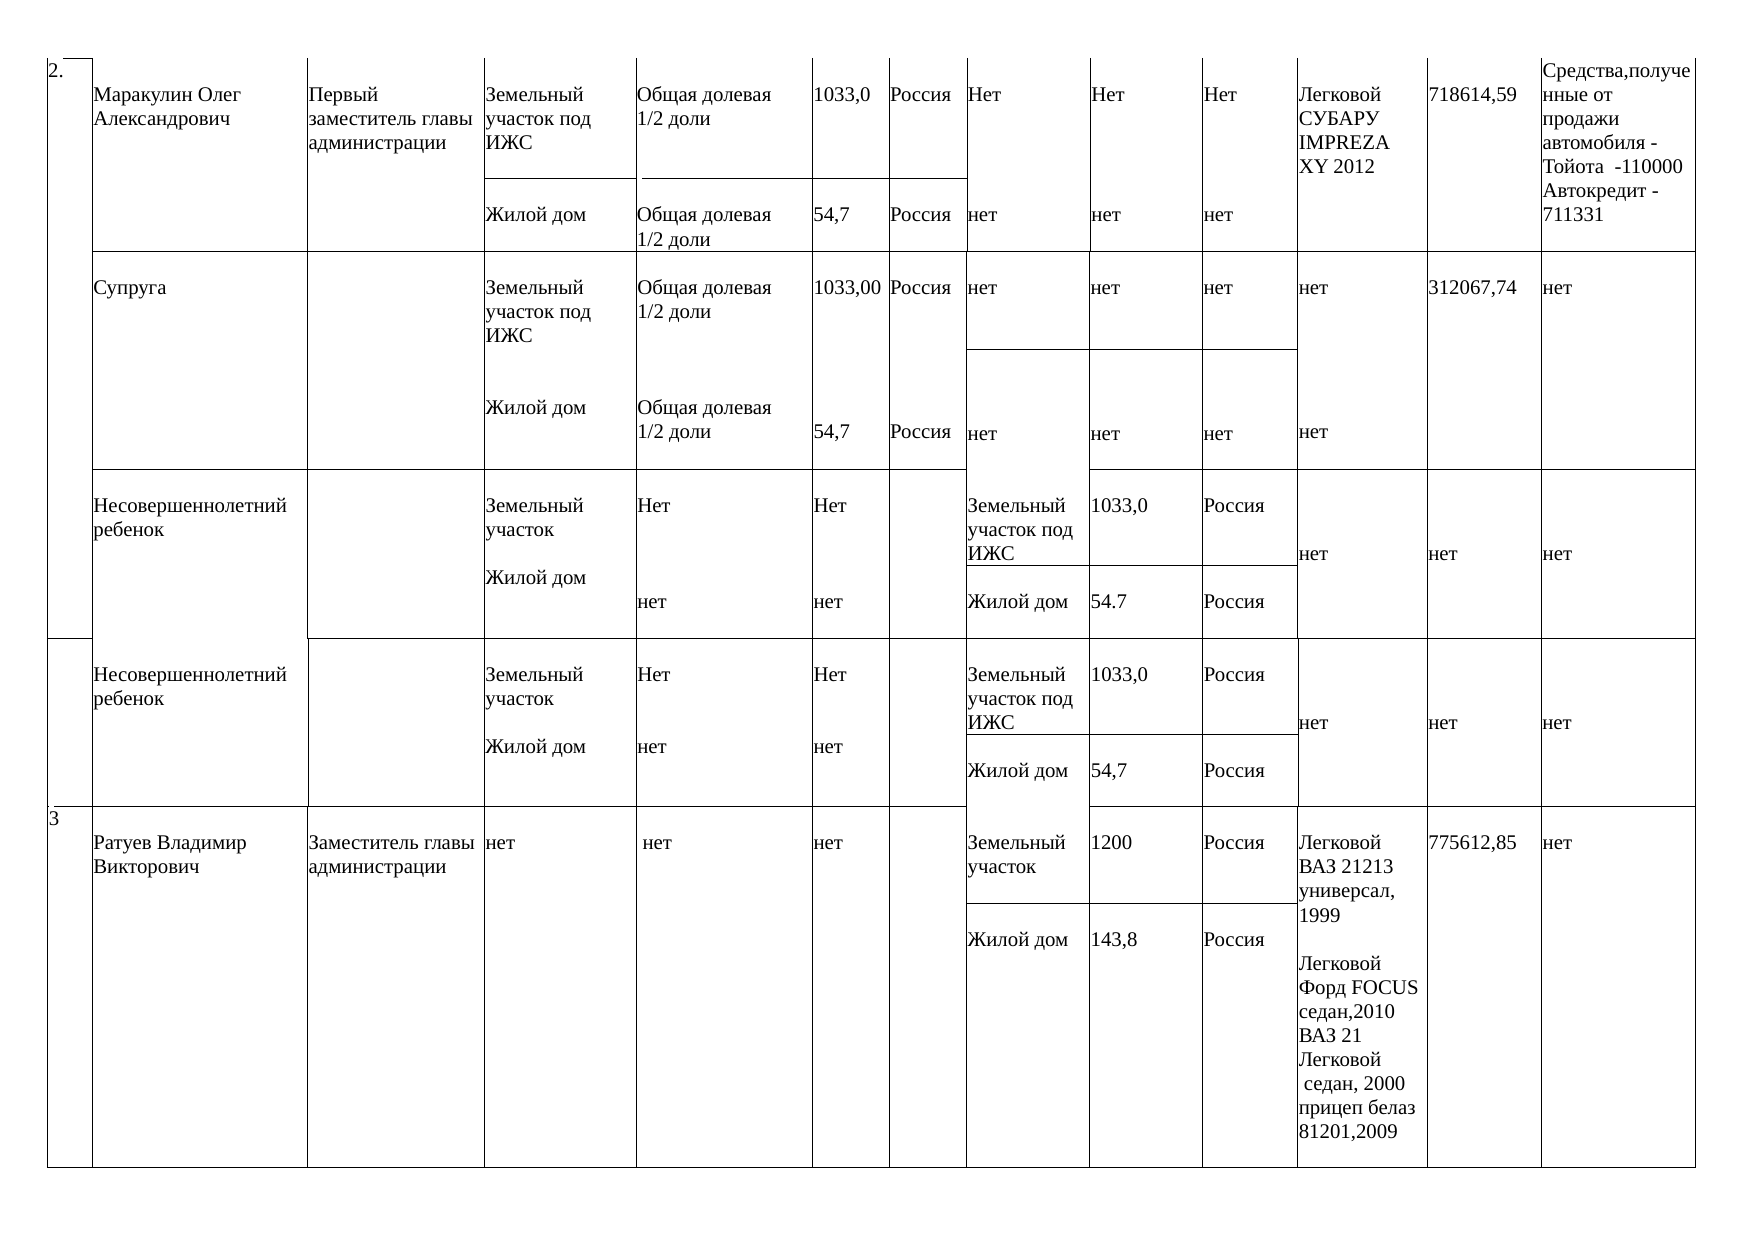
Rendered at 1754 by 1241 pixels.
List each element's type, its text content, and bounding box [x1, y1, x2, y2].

table_cell 54.7 [1090, 566, 1202, 637]
table_cell нет [1203, 350, 1297, 469]
table_header Россия [1203, 807, 1297, 902]
table_cell [308, 252, 484, 469]
table_cell нет [1090, 350, 1202, 469]
table_header Земельный участок [967, 806, 1089, 902]
table_cell 312067,74 [1428, 252, 1541, 469]
table_cell Общая долевая 1/2 доли [637, 179, 812, 251]
table_header Земельный участок под ИЖС [967, 469, 1089, 565]
table_cell нет [1298, 470, 1427, 637]
table_cell [309, 639, 484, 806]
table_cell [48, 639, 92, 806]
table_header Россия [1203, 470, 1297, 565]
table_header нет [1542, 807, 1695, 1167]
table_header нет [813, 807, 889, 1167]
table_cell нет [1542, 639, 1695, 806]
table_header Легковой СУБАРУ IМРREZA XY 2012 [1298, 58, 1427, 251]
table_cell Земельный участок Жилой дом [485, 470, 636, 637]
table_header нет [1203, 252, 1297, 348]
table_header Первый заместитель главы администрации [308, 58, 484, 251]
table_cell Россия Россия [890, 252, 966, 469]
table_header Нет нет [968, 58, 1090, 251]
table_header Легковой ВАЗ 21213 универсал, 1999 Легковой Форд FOCUS седан,2010 ВАЗ 21 Легковой седан, 2000 прицеп белаз 81201,2009 [1298, 807, 1427, 1167]
table_header нет [485, 807, 636, 1167]
table_header Земельный участок под ИЖС [967, 639, 1089, 734]
table_cell Россия [1203, 735, 1298, 806]
table_cell Жилой дом [967, 566, 1089, 637]
table_cell 2. [48, 59, 92, 637]
table_cell Нет нет [813, 470, 889, 637]
table_cell нет [1542, 252, 1695, 469]
table_cell [308, 470, 484, 637]
table_cell нет [1428, 470, 1541, 637]
table_header 1033,0 [1090, 639, 1202, 734]
table_cell Несовершеннолетний ребенок [93, 470, 307, 637]
table_cell нет [1299, 639, 1427, 806]
table_header нет [637, 807, 812, 1167]
table_header 1033,0 [1090, 470, 1202, 565]
table_header 1033,0 [813, 58, 889, 178]
table_cell Жилой дом [967, 735, 1089, 806]
table_cell [890, 470, 966, 637]
table_cell Супруга [93, 252, 307, 469]
table_cell нет [1428, 639, 1541, 806]
table_cell [890, 639, 966, 806]
table_cell Россия [1203, 904, 1297, 1167]
table_header нет [967, 252, 1089, 348]
table_header 1200 [1090, 807, 1202, 902]
table_cell Земельный участок Жилой дом [485, 639, 636, 806]
table_cell Россия [1203, 566, 1297, 637]
table_header Ратуев Владимир Викторович [93, 807, 307, 1167]
table_cell 1033,00 54,7 [813, 252, 889, 469]
table_header нет [1090, 252, 1202, 348]
table_cell Нет нет [813, 639, 889, 806]
table_header 775612,85 [1428, 807, 1541, 1167]
table_header [890, 807, 966, 1167]
table_cell Нет нет [637, 470, 812, 637]
table_cell Несовершеннолетний ребенок [93, 638, 308, 806]
table_cell Жилой дом [485, 179, 636, 251]
table_header Земельный участок под ИЖС [485, 58, 636, 178]
table_header Маракулин Олег Александрович [93, 58, 307, 251]
table_header Средства,полученные от продажи автомобиля -Тойота -110000 Автокредит -711331 [1542, 58, 1695, 251]
table_cell Россия [890, 179, 967, 251]
table_cell Общая долевая 1/2 доли Общая долевая 1/2 доли [637, 252, 812, 469]
table_cell нет [1542, 470, 1695, 637]
table_header 718614,59 [1428, 58, 1541, 251]
table_header Нет нет [1091, 58, 1202, 251]
table_cell 54,7 [1090, 735, 1202, 806]
table_cell 54,7 [813, 179, 889, 251]
table_cell 143,8 [1090, 904, 1202, 1167]
table_cell нет нет [1298, 252, 1427, 469]
table_cell Нет нет [637, 639, 812, 806]
table_header Россия [1203, 639, 1298, 734]
table_header Россия [890, 58, 967, 178]
table_header Нет нет [1203, 58, 1297, 251]
table_cell Земельный участок под ИЖС Жилой дом [485, 252, 636, 469]
table_cell нет [967, 350, 1089, 469]
table_header Заместитель главы администрации [308, 807, 484, 1167]
table_header Общая долевая 1/2 доли [637, 58, 812, 178]
table_cell Жилой дом [967, 904, 1089, 1167]
table_cell 3 [48, 807, 92, 1167]
